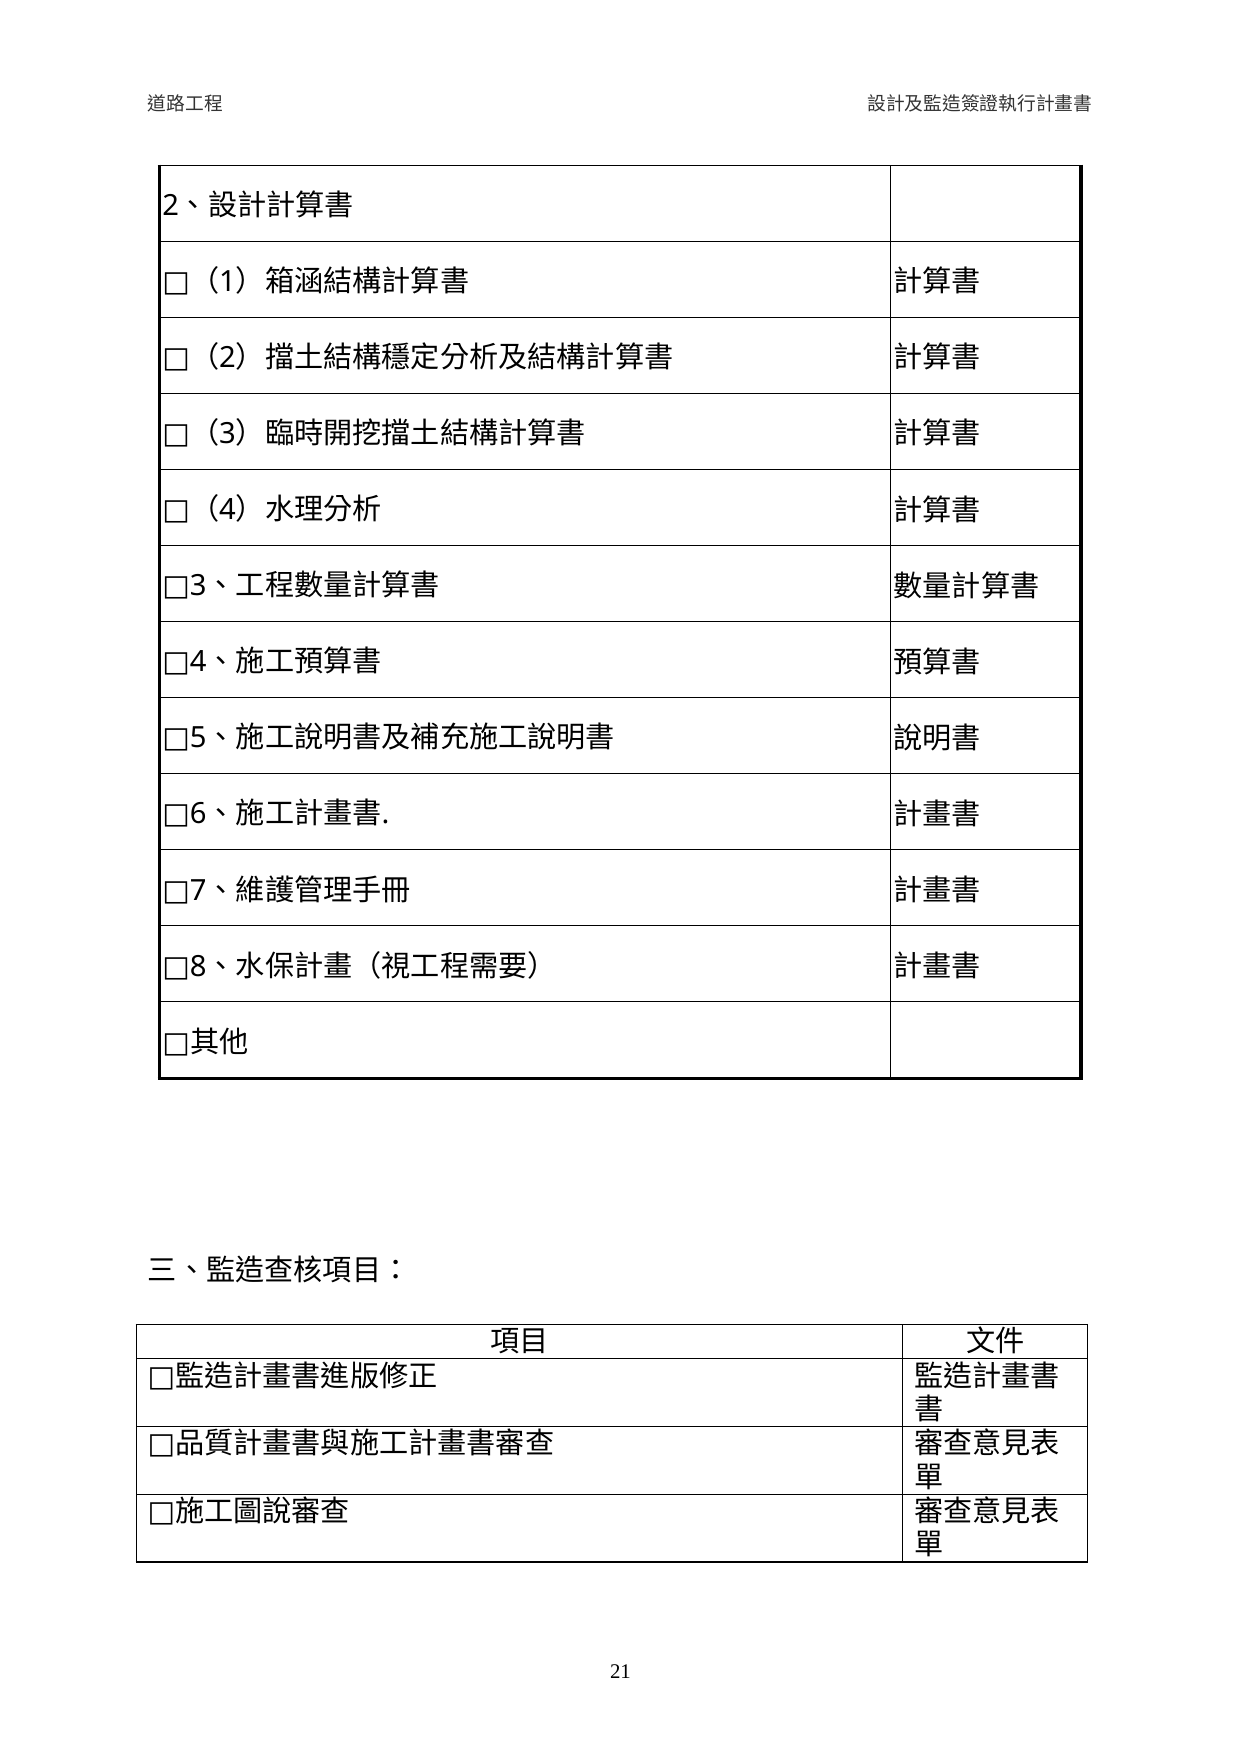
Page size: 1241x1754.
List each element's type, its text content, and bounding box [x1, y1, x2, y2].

table_cell 計算書 [891, 394, 1079, 469]
table_cell □8、水保計畫（視工程需要） [161, 926, 890, 1001]
table_cell □4、施工預算書 [161, 622, 890, 697]
table_cell 數量計算書 [891, 546, 1079, 621]
table_cell □其他 [161, 1002, 890, 1077]
table_cell 審查意見表單 [903, 1495, 1087, 1561]
table_cell 計畫書 [891, 774, 1079, 849]
table_cell 說明書 [891, 698, 1079, 773]
table_cell 預算書 [891, 622, 1079, 697]
table_header 項目 [137, 1325, 902, 1358]
table_cell □（1）箱涵結構計算書 [161, 242, 890, 317]
table_cell 2、設計計算書 [161, 166, 890, 241]
table_cell 計算書 [891, 470, 1079, 545]
table_cell 審查意見表單 [903, 1427, 1087, 1494]
table_cell [891, 1002, 1079, 1077]
table_cell □5、施工說明書及補充施工說明書 [161, 698, 890, 773]
table_cell □施工圖說審查 [137, 1495, 902, 1561]
table_cell 監造計畫書書 [903, 1359, 1087, 1426]
table_cell □（4）水理分析 [161, 470, 890, 545]
table_cell [891, 166, 1079, 241]
table_cell □（2）擋土結構穩定分析及結構計算書 [161, 318, 890, 393]
table_header 文件 [903, 1325, 1087, 1358]
table_cell 計畫書 [891, 850, 1079, 925]
table_cell □（3）臨時開挖擋土結構計算書 [161, 394, 890, 469]
table_cell □7、維護管理手冊 [161, 850, 890, 925]
table_cell □品質計畫書與施工計畫書審查 [137, 1427, 902, 1494]
table_cell □3、工程數量計算書 [161, 546, 890, 621]
table_cell □6、施工計畫書. [161, 774, 890, 849]
table_cell □監造計畫書進版修正 [137, 1359, 902, 1426]
text 三、監造查核項目： [148, 1230, 1092, 1305]
table_cell 計算書 [891, 242, 1079, 317]
table_cell 計畫書 [891, 926, 1079, 1001]
table_cell 計算書 [891, 318, 1079, 393]
